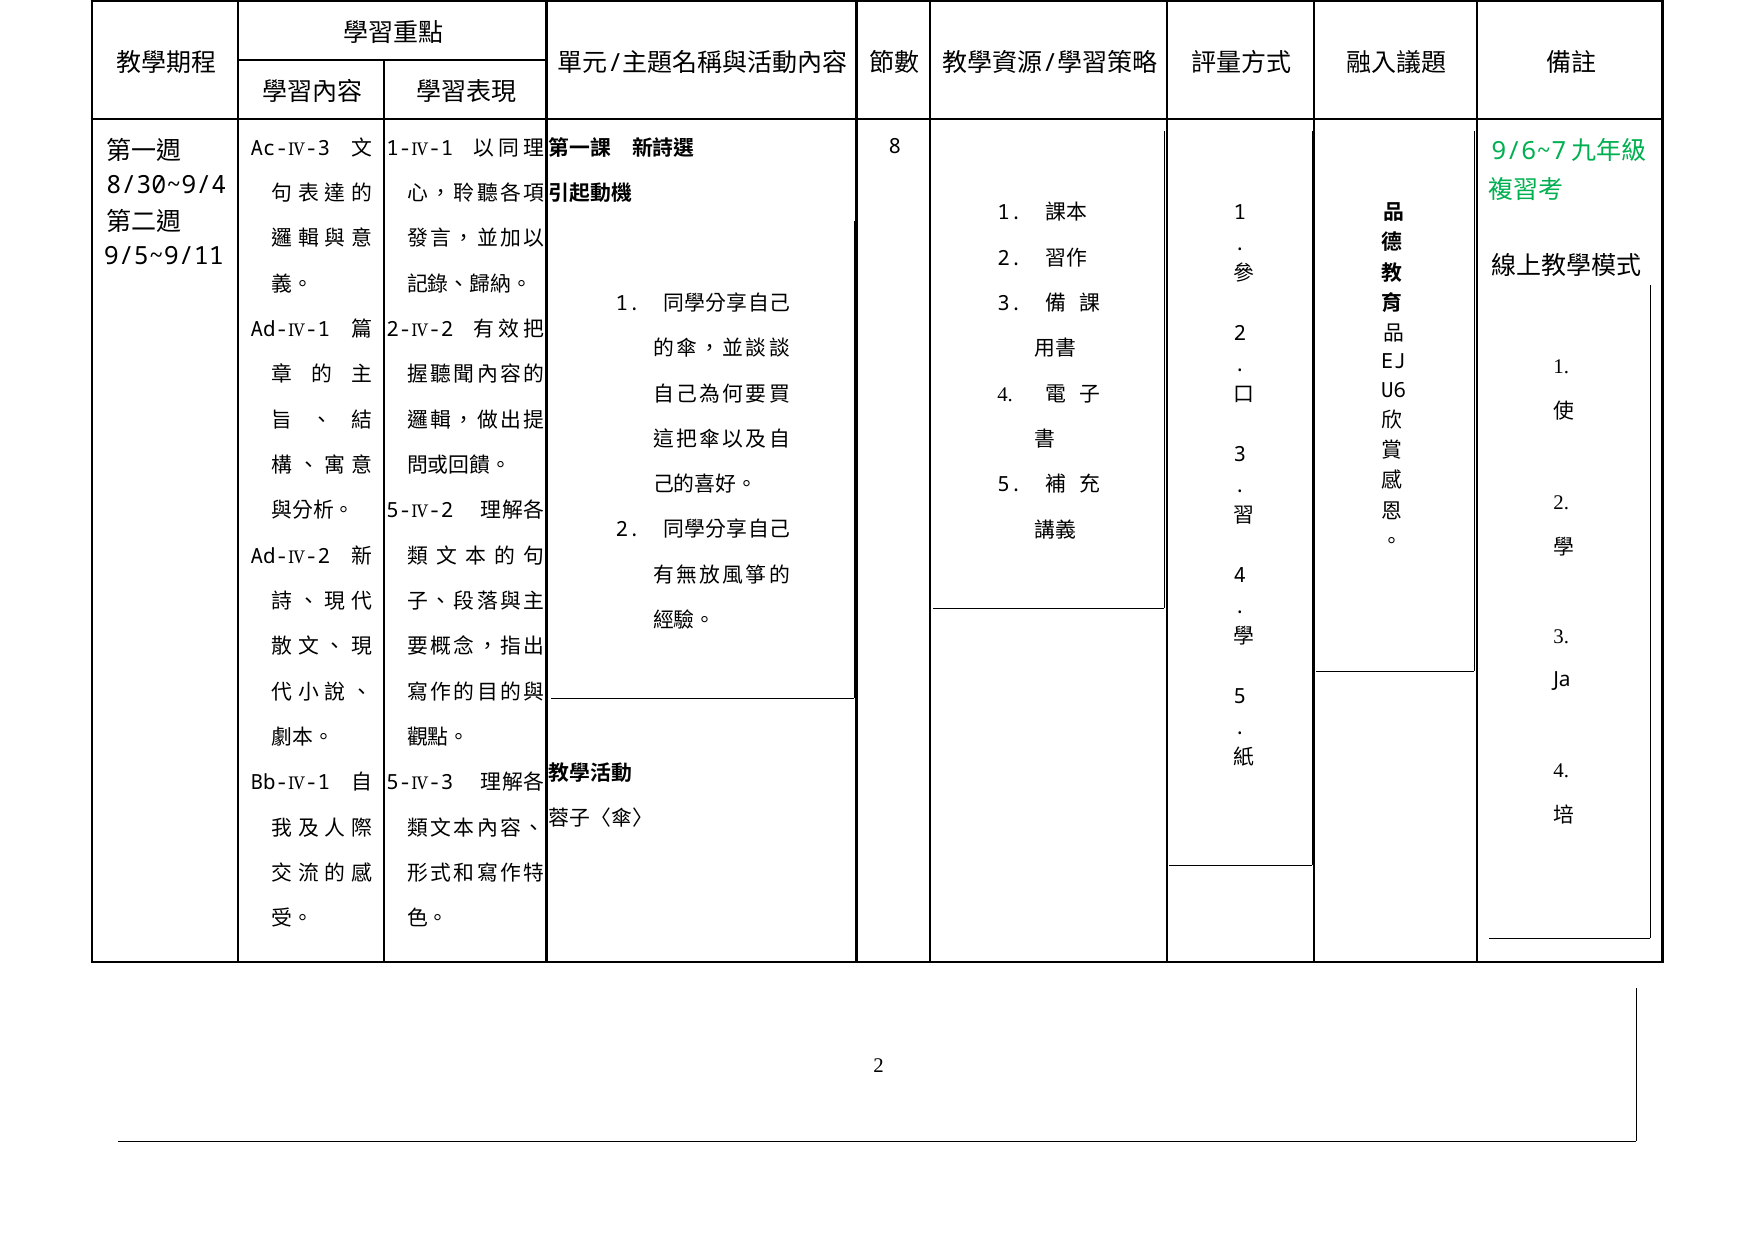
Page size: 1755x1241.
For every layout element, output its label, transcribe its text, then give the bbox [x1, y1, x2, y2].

table_header 融入議題 [1315, 2, 1476, 118]
table_cell 第一課 新詩選 引起動機 同學分享自己的傘，並談談自己為何要買這把傘以及自己的喜好。 同學分享自己有無放風箏的經驗。 教學活動 蓉子〈傘〉 講述本課題文大意。 復習之前學過的新詩。 介紹作品集《千曲之聲》。 介紹作者蓉子，以及與其夫羅門在詩壇的重要性。 播放課文朗讀動畫或朗讀音檔。 說明段落大意、注釋、生難字詞等。 以課文賞析復習課文。 帶領學生進行讀後引導與討論。 利用小紙條讓學生簡單寫下課堂所學到的內容。 [548, 120, 855, 961]
table_cell 8 [858, 120, 929, 961]
table_header 學習重點 [239, 2, 545, 59]
table_header 評量方式 [1168, 2, 1313, 118]
table_cell 參與態度 口頭提問 習作練習 學習單 紙筆測驗 [1168, 120, 1313, 961]
table_header 教學資源/學習策略 [931, 2, 1166, 118]
table_cell 課本 習作 備課用書 電子書 補充講義 [931, 120, 1166, 961]
table_cell Ac-Ⅳ-3 文句表達的邏輯與意義。 Ad-Ⅳ-1篇章的主旨、結構、寓意與分析。 Ad-Ⅳ-2新詩、現代散文、現代小說、劇本。 Bb-Ⅳ-1 自我及人際交流的感受。 [239, 120, 383, 961]
table_header 教學期程 [93, 2, 237, 118]
table_header 備註 [1478, 2, 1661, 118]
table_cell 品德教育 品 EJU6欣賞感恩。 [1315, 120, 1476, 961]
table_header 單元/主題名稱與活動內容 [548, 2, 855, 118]
table_cell 學習表現 [385, 61, 545, 118]
table_cell 1-Ⅳ-1 以同理心，聆聽各項發言，並加以記錄、歸納。 2-Ⅳ-2 有效把握聽聞內容的邏輯，做出提問或回饋。 5-Ⅳ-2 理解各類文本的句子、段落與主要概念，指出寫作的目的與觀點。 5-Ⅳ-3 理解各類文本內容、形式和寫作特色。 [385, 120, 545, 961]
table_cell 學習內容 [239, 61, 383, 118]
table_cell 第一週 8/30~9/4 第二週9/5~9/11 [93, 120, 237, 961]
table_cell 9/6~7九年級複習考 線上教學模式 使用電子書 學習單使用google表單作為替代 Jamborad作為與學生即時互動的平台 培養學生自主學習性。 學生自行找學習資料，設計問題表單讓學生填寫作為回饋。 教師講解。 [1478, 120, 1661, 961]
table_header 節數 [858, 2, 929, 118]
